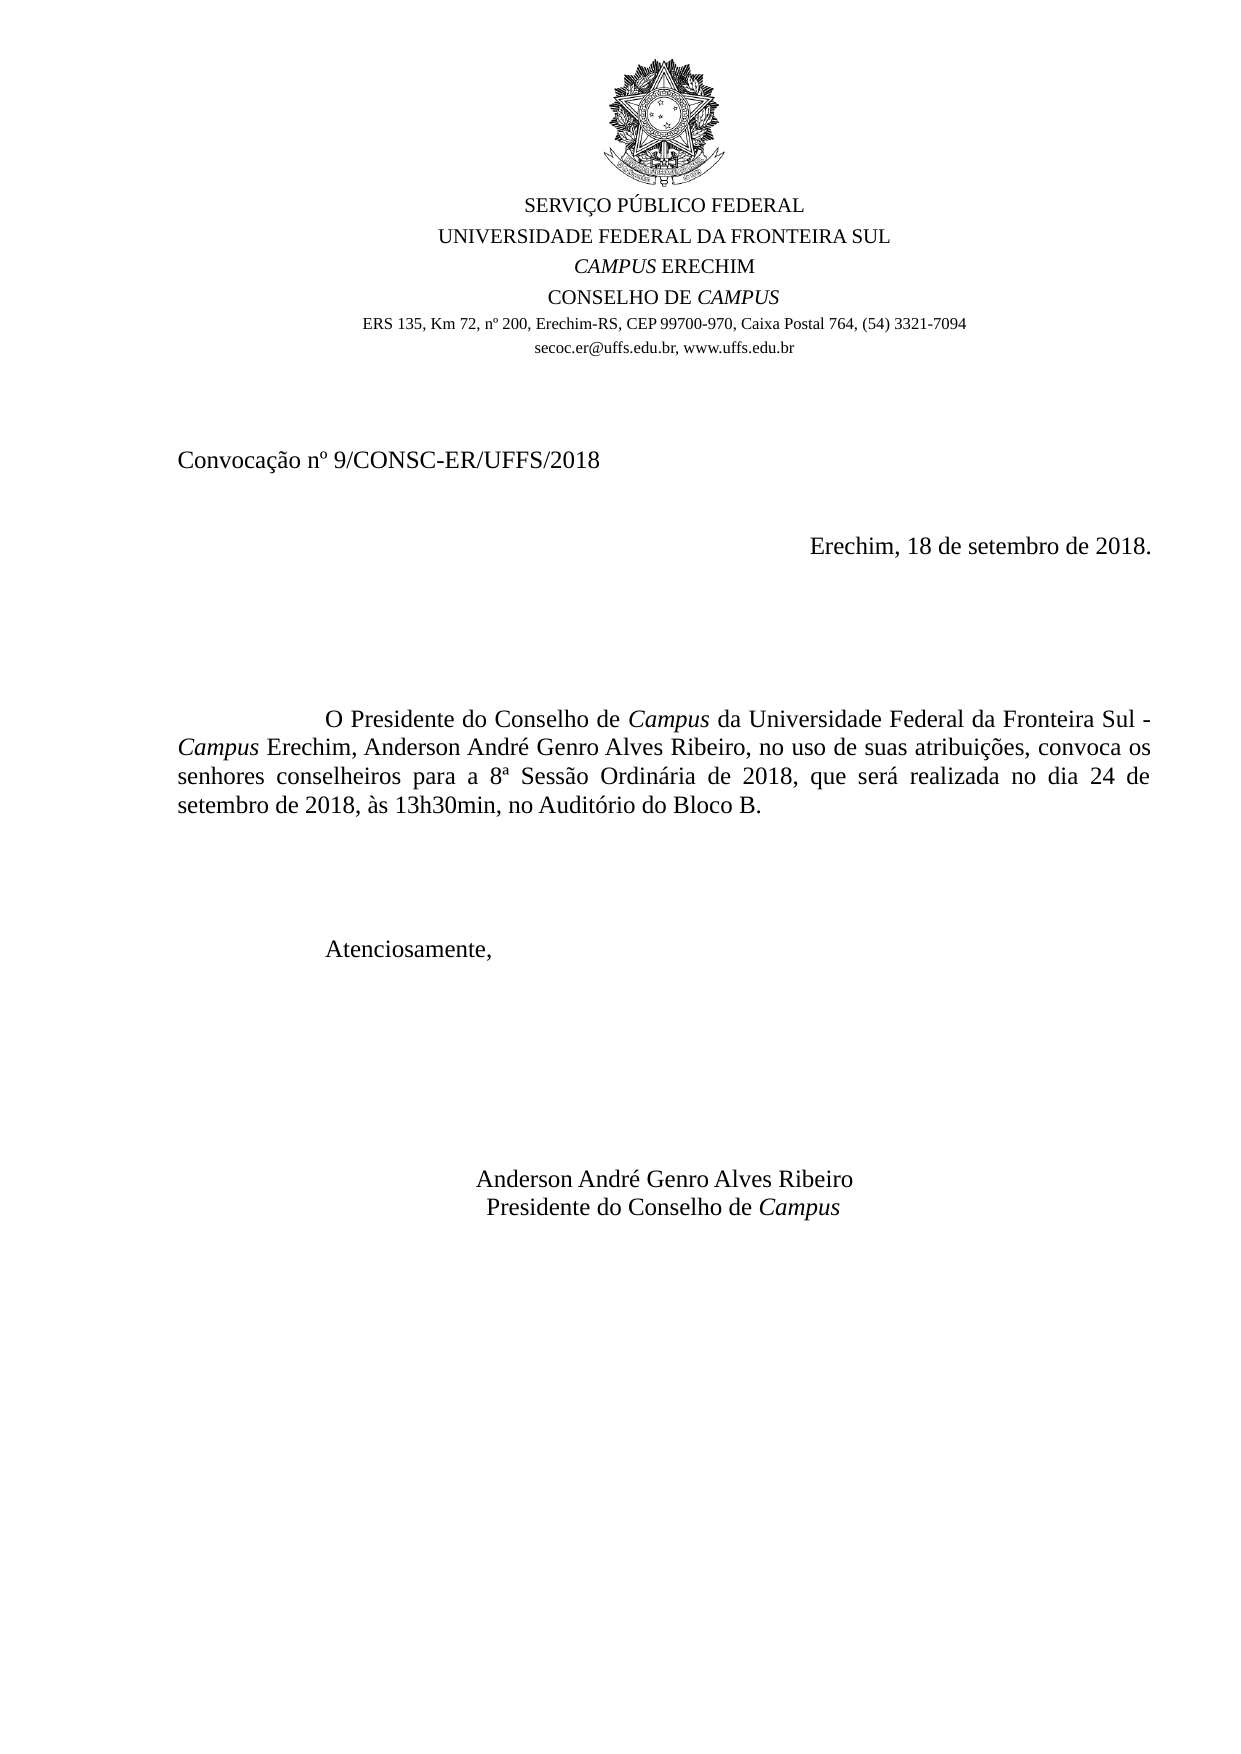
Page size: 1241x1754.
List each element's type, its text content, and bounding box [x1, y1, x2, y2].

text O Presidente do Conselho de Campus da Universidade Federal da Fronteira Sul - Campus Erechim, Anderson André Genro Alves Ribeiro, no uso de suas atribuições, convoca os senhores conselheiros para a 8ª Sessão Ordinária de 2018, que será realizada no dia 24 de setembro de 2018, às 13h30min, no Auditório do Bloco B. [177, 704, 1152, 819]
text Anderson André Genro Alves Ribeiro [177, 1164, 1152, 1192]
text Convocação nº 9/CONSC-ER/UFFS/2018 [177, 445, 1152, 474]
text Erechim, 18 de setembro de 2018. [177, 531, 1152, 560]
text Presidente do Conselho de Campus [177, 1192, 1152, 1221]
text Atenciosamente, [177, 934, 1152, 962]
